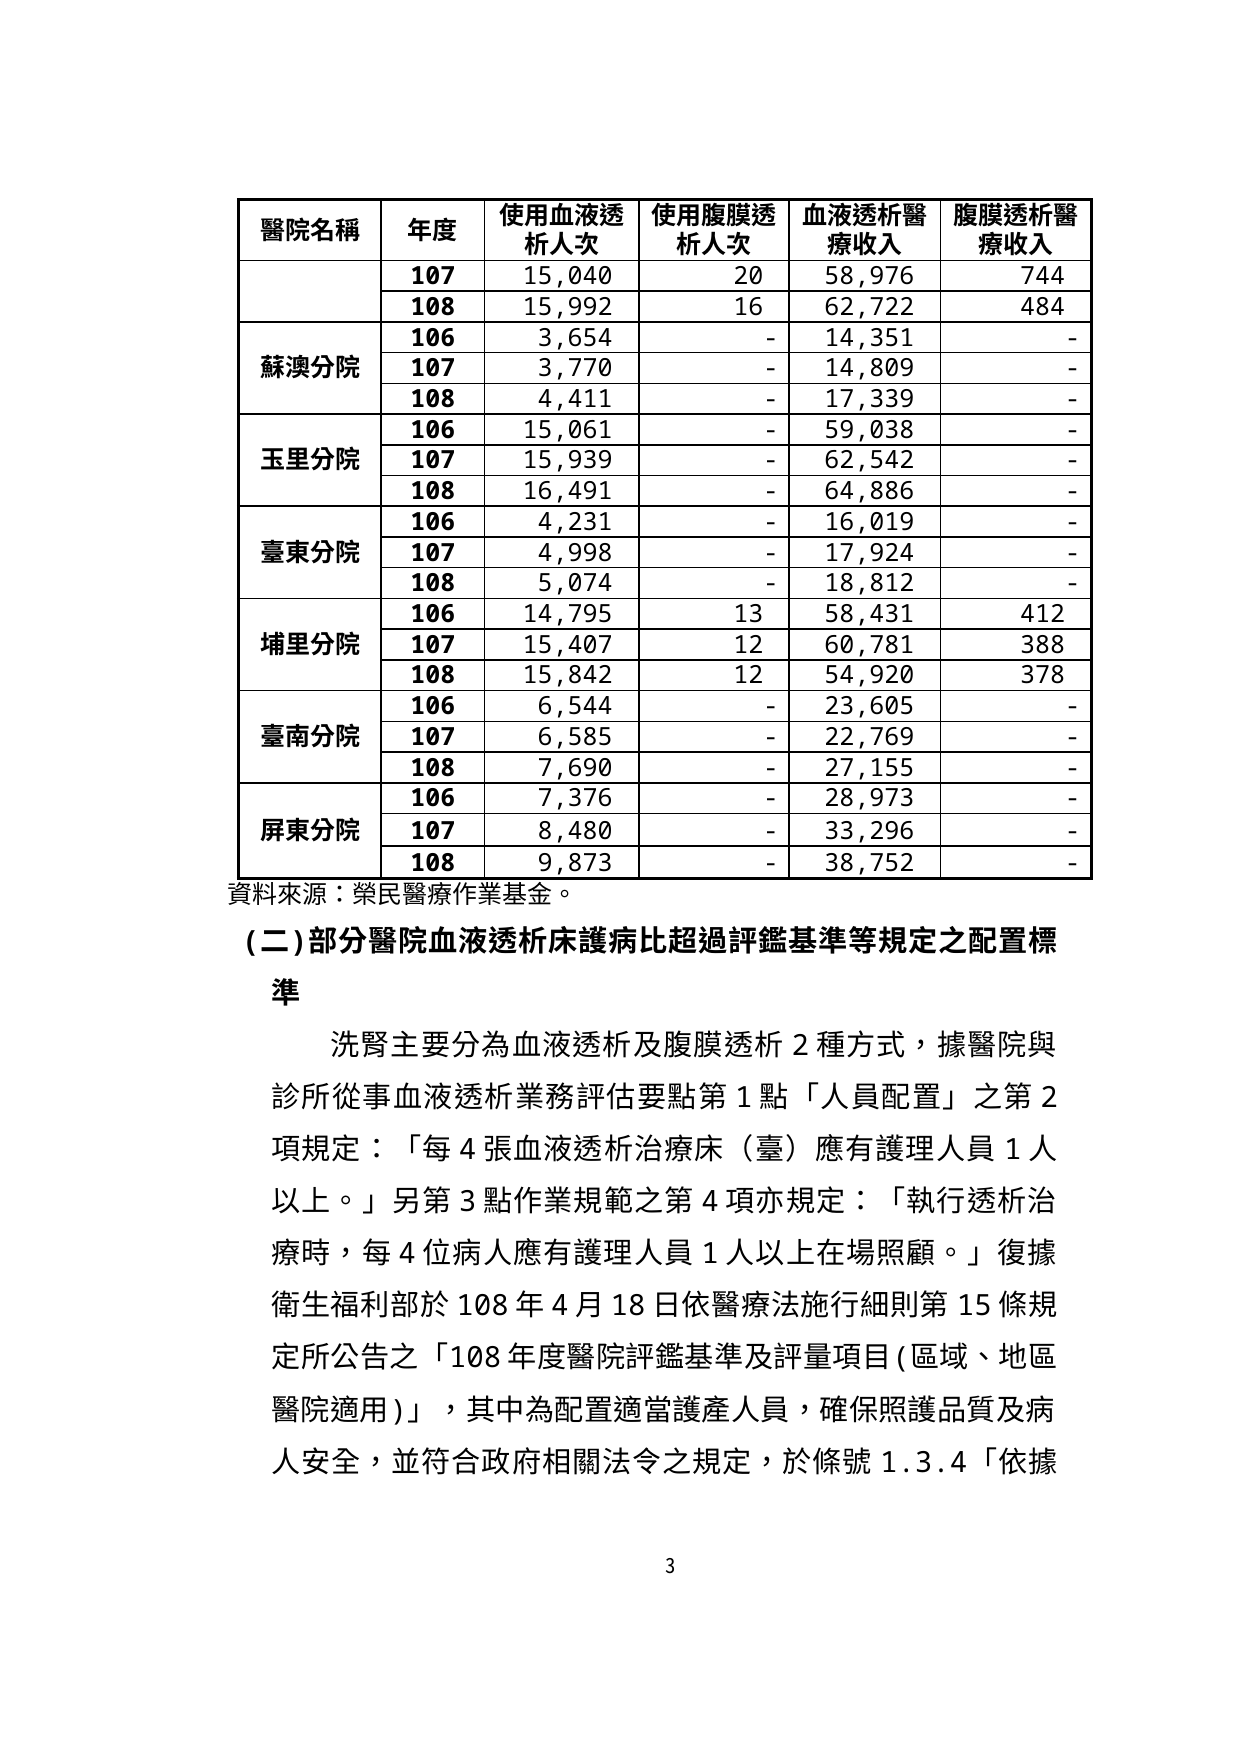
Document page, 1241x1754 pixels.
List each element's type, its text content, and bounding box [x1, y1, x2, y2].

table_cell - [941, 722, 1090, 751]
table_cell 106 [382, 599, 484, 628]
table_cell 107 [382, 353, 484, 382]
table_cell 16 [640, 292, 788, 321]
table_cell - [640, 784, 788, 813]
table_cell 108 [382, 753, 484, 782]
table_cell - [640, 538, 788, 567]
table_cell - [941, 446, 1090, 475]
table_cell 玉里分院 [240, 415, 380, 505]
table_cell 484 [941, 292, 1090, 321]
table_cell - [640, 384, 788, 413]
table_cell [240, 261, 380, 321]
table_cell 13 [640, 599, 788, 628]
table_cell 108 [382, 847, 484, 877]
table_cell 屏東分院 [240, 784, 380, 877]
table_cell 15,939 [485, 446, 638, 475]
table_cell 12 [640, 630, 788, 659]
table_cell 15,842 [485, 661, 638, 690]
table_cell 7,376 [485, 784, 638, 813]
table_cell 388 [941, 630, 1090, 659]
table_cell 106 [382, 784, 484, 813]
table_cell 412 [941, 599, 1090, 628]
table_header 血液透析醫療收入 [790, 201, 940, 259]
table_cell - [640, 691, 788, 721]
text 資料來源：榮民醫療作業基金。 [227, 880, 1058, 909]
table_cell - [941, 353, 1090, 382]
table_cell 107 [382, 261, 484, 290]
table_cell 62,722 [790, 292, 940, 321]
table_cell 15,992 [485, 292, 638, 321]
table_cell 15,061 [485, 415, 638, 444]
table_cell 108 [382, 476, 484, 505]
table_cell 14,809 [790, 353, 940, 382]
table_cell 744 [941, 261, 1090, 290]
table_cell 106 [382, 323, 484, 352]
table_cell 16,491 [485, 476, 638, 505]
table_cell 64,886 [790, 476, 940, 505]
table_cell 蘇澳分院 [240, 323, 380, 413]
table_cell 5,074 [485, 568, 638, 598]
table_header 使用血液透析人次 [485, 201, 638, 259]
table_cell - [941, 476, 1090, 505]
table_cell 108 [382, 292, 484, 321]
table_cell - [640, 415, 788, 444]
table_cell - [941, 384, 1090, 413]
table_cell - [941, 415, 1090, 444]
table_cell 108 [382, 661, 484, 690]
table_cell 14,351 [790, 323, 940, 352]
table_cell 107 [382, 722, 484, 751]
table_cell - [640, 476, 788, 505]
table_cell - [640, 353, 788, 382]
table_cell 107 [382, 630, 484, 659]
table_cell 12 [640, 661, 788, 690]
table_cell 108 [382, 384, 484, 413]
table_cell 臺東分院 [240, 507, 380, 598]
table_cell 60,781 [790, 630, 940, 659]
table_cell 15,407 [485, 630, 638, 659]
table_cell 28,973 [790, 784, 940, 813]
table_cell 106 [382, 507, 484, 536]
table_header 醫院名稱 [240, 201, 380, 259]
table_cell 33,296 [790, 814, 940, 845]
table_cell 4,998 [485, 538, 638, 567]
table_header 使用腹膜透析人次 [640, 201, 788, 259]
table_cell 14,795 [485, 599, 638, 628]
table_cell - [640, 507, 788, 536]
table_cell 106 [382, 691, 484, 721]
table_cell - [640, 323, 788, 352]
table_cell - [941, 538, 1090, 567]
table_cell - [941, 507, 1090, 536]
table_cell 9,873 [485, 847, 638, 877]
table_cell - [941, 847, 1090, 877]
table_cell 18,812 [790, 568, 940, 598]
table_cell 54,920 [790, 661, 940, 690]
table_cell 23,605 [790, 691, 940, 721]
table_cell 臺南分院 [240, 691, 380, 782]
table_cell 58,431 [790, 599, 940, 628]
table_cell 17,924 [790, 538, 940, 567]
table_cell 16,019 [790, 507, 940, 536]
table_cell 107 [382, 814, 484, 845]
table_cell 107 [382, 538, 484, 567]
table_cell 3,770 [485, 353, 638, 382]
table_cell - [941, 323, 1090, 352]
table_cell - [640, 722, 788, 751]
table_cell 62,542 [790, 446, 940, 475]
table_cell 108 [382, 568, 484, 598]
table_cell 6,585 [485, 722, 638, 751]
text (二)部分醫院血液透析床護病比超過評鑑基準等規定之配置標準 [242, 909, 1058, 1014]
table_header 腹膜透析醫療收入 [941, 201, 1090, 259]
table_cell - [941, 753, 1090, 782]
table_cell 17,339 [790, 384, 940, 413]
table_cell - [640, 753, 788, 782]
table_cell 7,690 [485, 753, 638, 782]
table_cell - [941, 784, 1090, 813]
table_cell 107 [382, 446, 484, 475]
table_cell - [640, 814, 788, 845]
table_cell 22,769 [790, 722, 940, 751]
table_cell - [640, 568, 788, 598]
table_cell 6,544 [485, 691, 638, 721]
table_cell 27,155 [790, 753, 940, 782]
text 洗腎主要分為血液透析及腹膜透析2種方式，據醫院與診所從事血液透析業務評估要點第1點「人員配置」之第2項規定：「每4張血液透析治療床（臺）應有護理人員1人以上。」另第3點作業規範之第4項亦規定：「執行透析治療時，每4位病人應有護理人員1人以上在場照顧。」復據衛生福利部於108年4月18日依醫療法施行細則第15條規定所公告之「108年度醫院評鑑基準及評量項目(區域、地區醫院適用)」，其中為配置適當護產人員，確保照護品質及病人安全，並符合政府相關法令之規定，於條號1.3.4「依據病房特性配置適當護產人力」中規定，申請地區醫院評鑑者，血液透析室每 4 床應有 1 人以上；申請區域醫院評鑑者，血液透析室每 4 人次應有 1 人以上。 [271, 1014, 1058, 1482]
table_cell 59,038 [790, 415, 940, 444]
table_cell - [640, 847, 788, 877]
table_cell 378 [941, 661, 1090, 690]
table_header 年度 [382, 201, 484, 259]
table_cell 8,480 [485, 814, 638, 845]
table_cell - [640, 446, 788, 475]
table_cell - [941, 568, 1090, 598]
table_cell - [941, 691, 1090, 721]
table_cell - [941, 814, 1090, 845]
table_cell 埔里分院 [240, 599, 380, 690]
table_cell 4,231 [485, 507, 638, 536]
table_cell 3,654 [485, 323, 638, 352]
table_cell 58,976 [790, 261, 940, 290]
table_cell 106 [382, 415, 484, 444]
table_cell 15,040 [485, 261, 638, 290]
table_cell 38,752 [790, 847, 940, 877]
table_cell 20 [640, 261, 788, 290]
table_cell 4,411 [485, 384, 638, 413]
